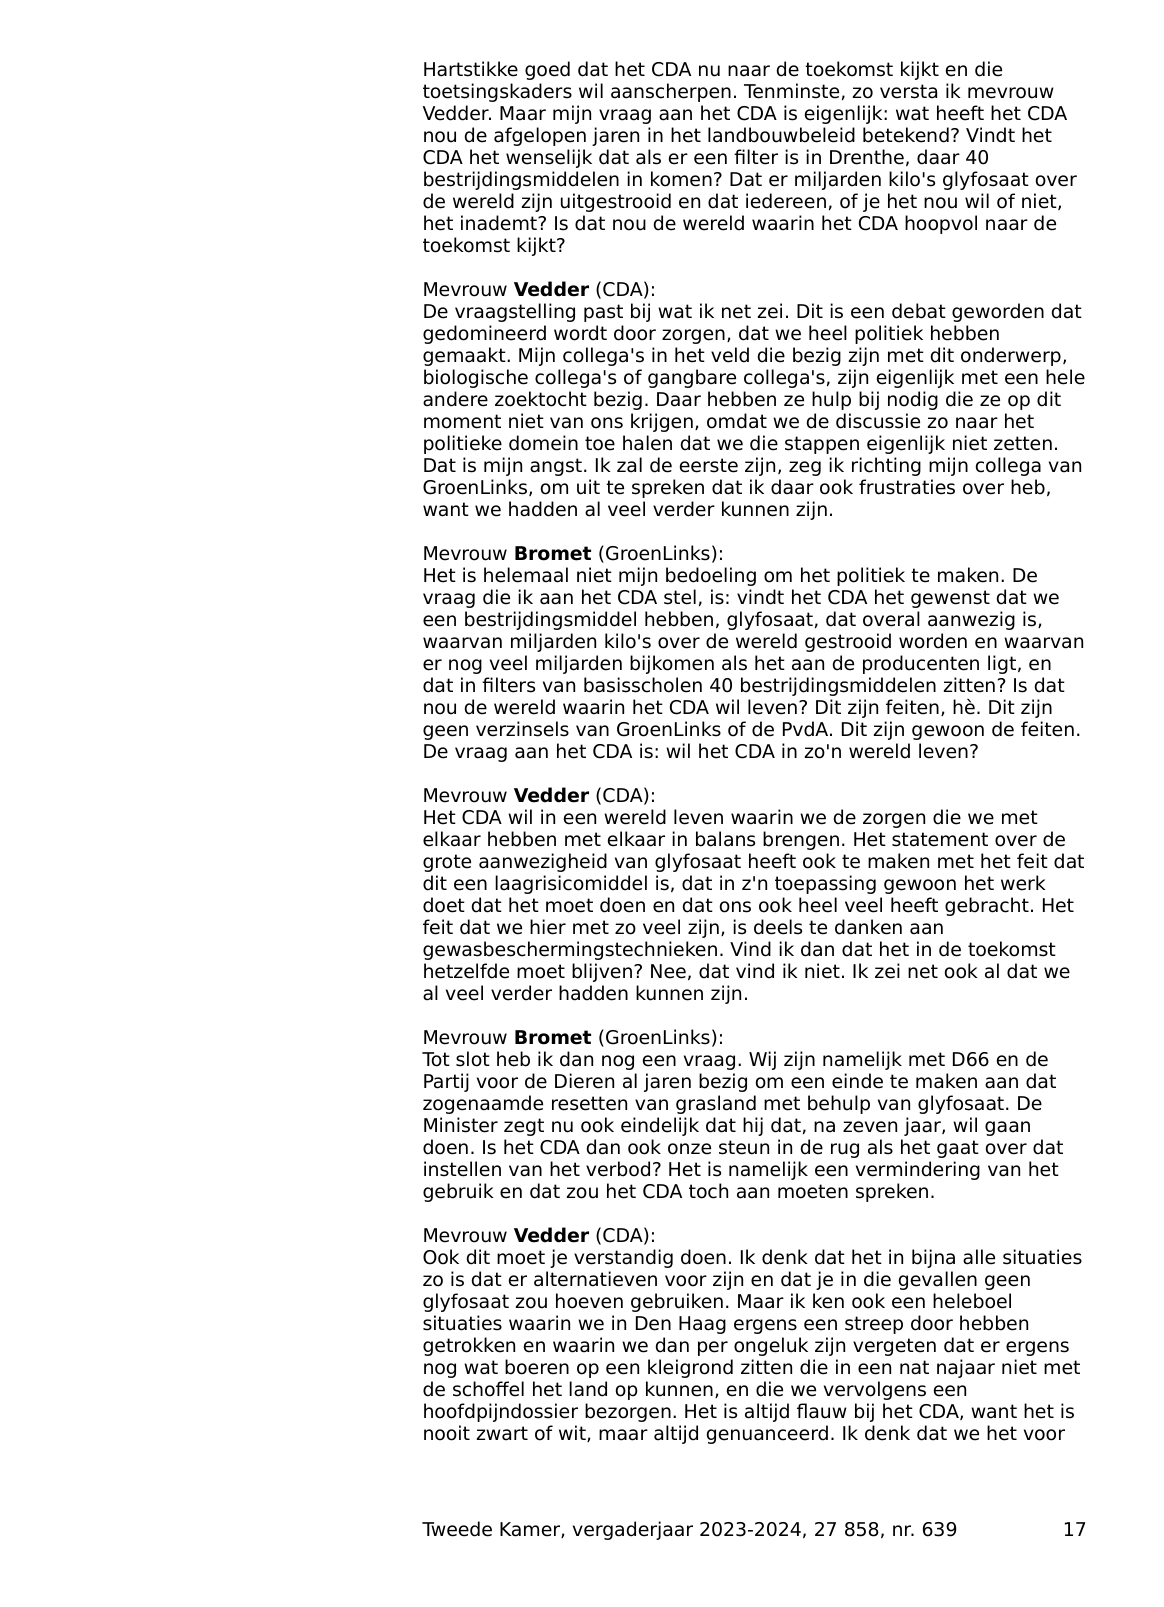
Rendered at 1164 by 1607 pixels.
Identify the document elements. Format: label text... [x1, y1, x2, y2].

text Het CDA wil in een wereld leven waarin we de zorgen die we met elkaar hebben met elkaar in balans brengen. Het statement over de grote aanwezigheid van glyfosaat heeft ook te maken met het feit dat dit een laagrisicomiddel is, dat in z'n toepassing gewoon het werk doet dat het moet doen en dat ons ook heel veel heeft gebracht. Het feit dat we hier met zo veel zijn, is deels te danken aan gewasbeschermingstechnieken. Vind ik dan dat het in de toekomst hetzelfde moet blijven? Nee, dat vind ik niet. Ik zei net ook al dat we al veel verder hadden kunnen zijn. [422, 807, 1087, 1005]
text De vraagstelling past bij wat ik net zei. Dit is een debat geworden dat gedomineerd wordt door zorgen, dat we heel politiek hebben gemaakt. Mijn collega's in het veld die bezig zijn met dit onderwerp, biologische collega's of gangbare collega's, zijn eigenlijk met een hele andere zoektocht bezig. Daar hebben ze hulp bij nodig die ze op dit moment niet van ons krijgen, omdat we de discussie zo naar het politieke domein toe halen dat we die stappen eigenlijk niet zetten. Dat is mijn angst. Ik zal de eerste zijn, zeg ik richting mijn collega van GroenLinks, om uit te spreken dat ik daar ook frustraties over heb, want we hadden al veel verder kunnen zijn. [422, 301, 1087, 521]
text Hartstikke goed dat het CDA nu naar de toekomst kijkt en die toetsingskaders wil aanscherpen. Tenminste, zo versta ik mevrouw Vedder. Maar mijn vraag aan het CDA is eigenlijk: wat heeft het CDA nou de afgelopen jaren in het landbouwbeleid betekend? Vindt het CDA het wenselijk dat als er een filter is in Drenthe, daar 40 bestrijdingsmiddelen in komen? Dat er miljarden kilo's glyfosaat over de wereld zijn uitgestrooid en dat iedereen, of je het nou wil of niet, het inademt? Is dat nou de wereld waarin het CDA hoopvol naar de toekomst kijkt? [422, 59, 1087, 257]
text Mevrouw Bromet (GroenLinks): [422, 543, 1087, 565]
text Mevrouw Vedder (CDA): [422, 1225, 1087, 1247]
text Mevrouw Vedder (CDA): [422, 279, 1087, 301]
text Mevrouw Vedder (CDA): [422, 785, 1087, 807]
text Tot slot heb ik dan nog een vraag. Wij zijn namelijk met D66 en de Partij voor de Dieren al jaren bezig om een einde te maken aan dat zogenaamde resetten van grasland met behulp van glyfosaat. De Minister zegt nu ook eindelijk dat hij dat, na zeven jaar, wil gaan doen. Is het CDA dan ook onze steun in de rug als het gaat over dat instellen van het verbod? Het is namelijk een vermindering van het gebruik en dat zou het CDA toch aan moeten spreken. [422, 1049, 1087, 1203]
text Mevrouw Bromet (GroenLinks): [422, 1027, 1087, 1049]
text Het is helemaal niet mijn bedoeling om het politiek te maken. De vraag die ik aan het CDA stel, is: vindt het CDA het gewenst dat we een bestrijdingsmiddel hebben, glyfosaat, dat overal aanwezig is, waarvan miljarden kilo's over de wereld gestrooid worden en waarvan er nog veel miljarden bijkomen als het aan de producenten ligt, en dat in filters van basisscholen 40 bestrijdingsmiddelen zitten? Is dat nou de wereld waarin het CDA wil leven? Dit zijn feiten, hè. Dit zijn geen verzinsels van GroenLinks of de PvdA. Dit zijn gewoon de feiten. De vraag aan het CDA is: wil het CDA in zo'n wereld leven? [422, 565, 1087, 763]
text Ook dit moet je verstandig doen. Ik denk dat het in bijna alle situaties zo is dat er alternatieven voor zijn en dat je in die gevallen geen glyfosaat zou hoeven gebruiken. Maar ik ken ook een heleboel situaties waarin we in Den Haag ergens een streep door hebben getrokken en waarin we dan per ongeluk zijn vergeten dat er ergens nog wat boeren op een kleigrond zitten die in een nat najaar niet met de schoffel het land op kunnen, en die we vervolgens een hoofdpijndossier bezorgen. Het is altijd flauw bij het CDA, want het is nooit zwart of wit, maar altijd genuanceerd. Ik denk dat we het voor [422, 1247, 1087, 1445]
